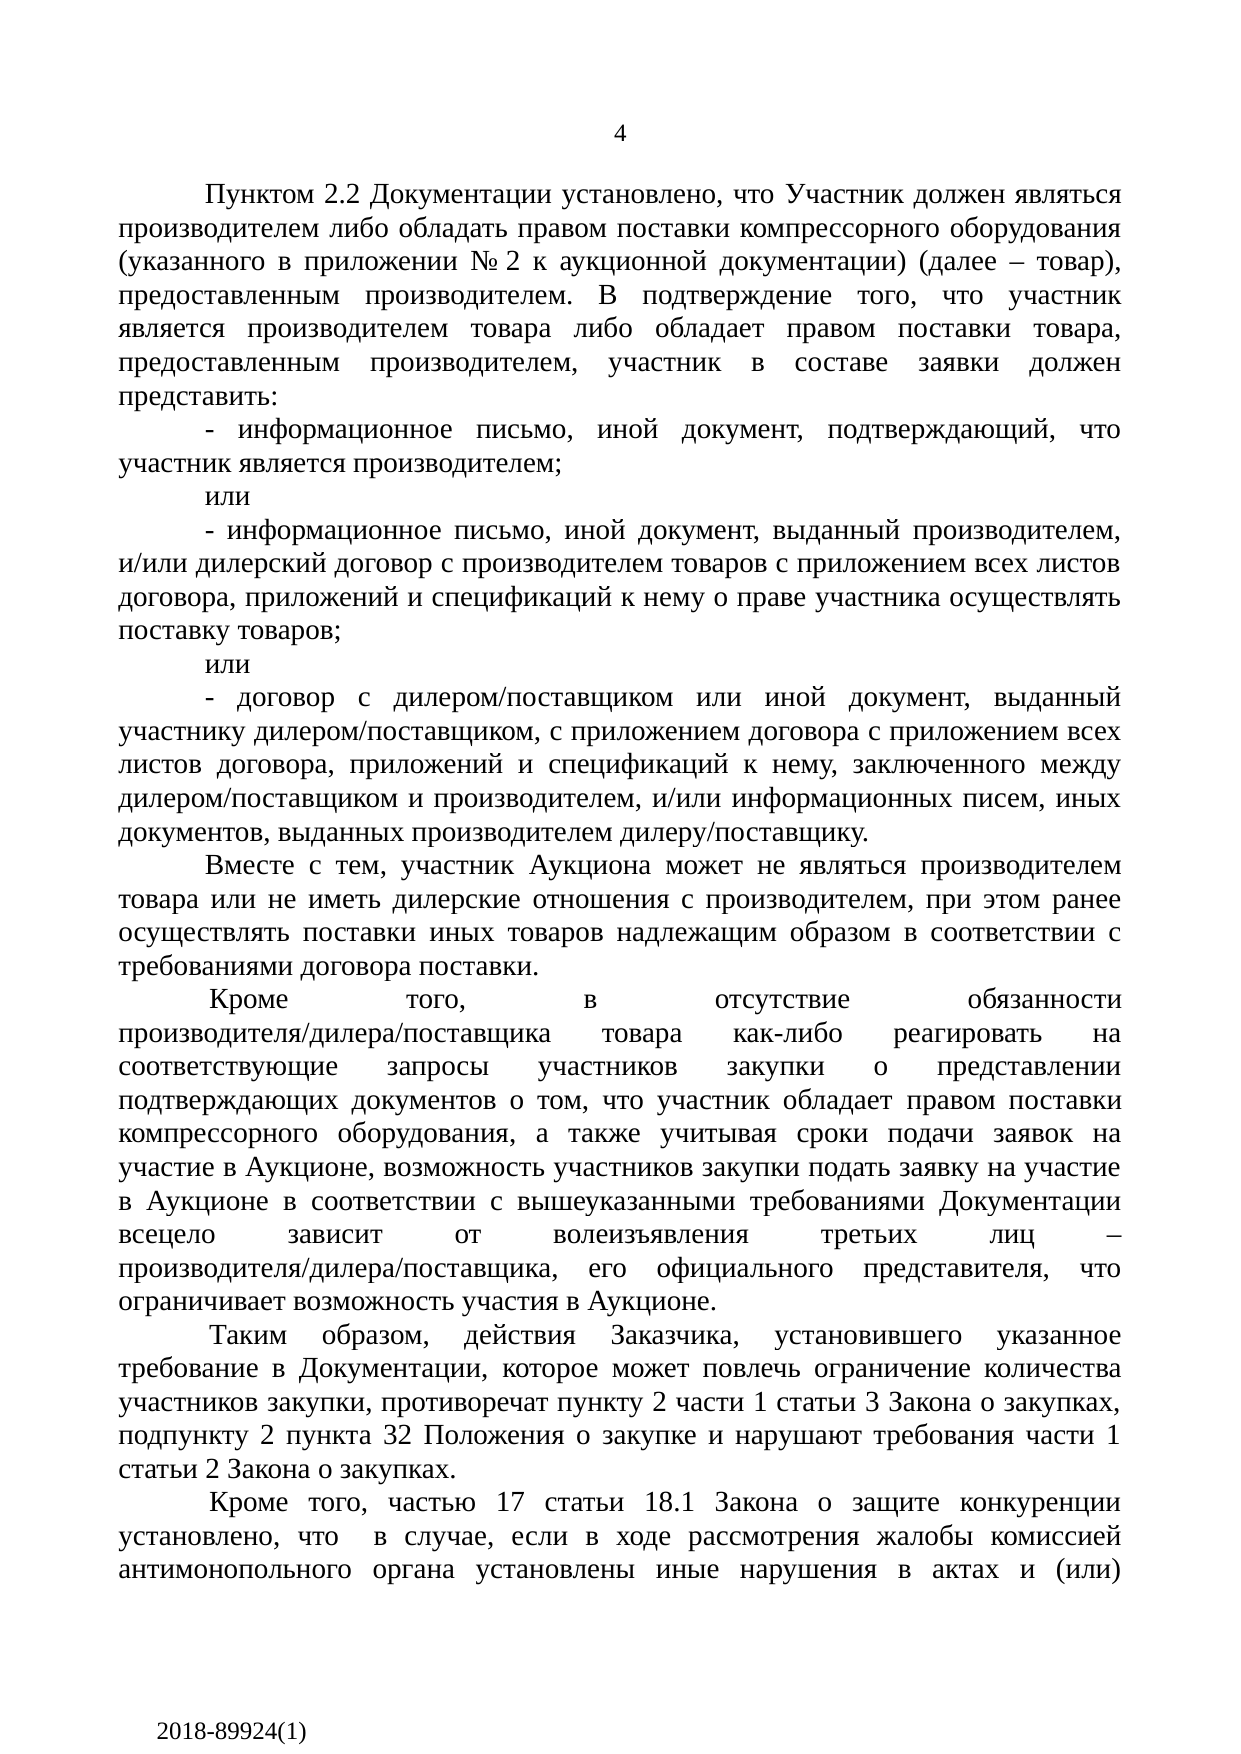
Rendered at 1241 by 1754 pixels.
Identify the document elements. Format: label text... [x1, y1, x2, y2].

text Кроме того, в отсутствие обязанности производителя/дилера/поставщика товара как-либо реагировать на соответствующие запросы участников закупки о представлении подтверждающих документов о том, что участник обладает правом поставки компрессорного оборудования, а также учитывая сроки подачи заявок на участие в Аукционе, возможность участников закупки подать заявку на участие в Аукционе в соответствии с вышеуказанными требованиями Документации всецело зависит от волеизъявления третьих лиц – производителя/дилера/поставщика, его официального представителя, что ограничивает возможность участия в Аукционе. [118, 981, 1122, 1317]
text Кроме того, частью 17 статьи 18.1 Закона о защите конкуренции установлено, что в случае, если в ходе рассмотрения жалобы комиссией антимонопольного органа установлены иные нарушения в актах и (или) [118, 1484, 1122, 1585]
text - информационное письмо, иной документ, подтверждающий, что участник является производителем; [118, 411, 1122, 478]
text Таким образом, действия Заказчика, установившего указанное требование в Документации, которое может повлечь ограничение количества участников закупки, противоречат пункту 2 части 1 статьи 3 Закона о закупках, подпункту 2 пункта 32 Положения о закупке и нарушают требования части 1 статьи 2 Закона о закупках. [118, 1317, 1122, 1484]
text Вместе с тем, участник Аукциона может не являться производителем товара или не иметь дилерские отношения с производителем, при этом ранее осуществлять поставки иных товаров надлежащим образом в соответствии с требованиями договора поставки. [118, 847, 1122, 981]
text Пунктом 2.2 Документации установлено, что Участник должен являться производителем либо обладать правом поставки компрессорного оборудования (указанного в приложении № 2 к аукционной документации) (далее – товар), предоставленным производителем. В подтверждение того, что участник является производителем товара либо обладает правом поставки товара, предоставленным производителем, участник в составе заявки должен представить: [118, 176, 1122, 411]
text - информационное письмо, иной документ, выданный производителем, и/или дилерский договор с производителем товаров с приложением всех листов договора, приложений и спецификаций к нему о праве участника осуществлять поставку товаров; [118, 512, 1122, 646]
text или [118, 478, 1122, 512]
text - договор с дилером/поставщиком или иной документ, выданный участнику дилером/поставщиком, с приложением договора с приложением всех листов договора, приложений и спецификаций к нему, заключенного между дилером/поставщиком и производителем, и/или информационных писем, иных документов, выданных производителем дилеру/поставщику. [118, 679, 1122, 847]
text или [118, 646, 1122, 679]
